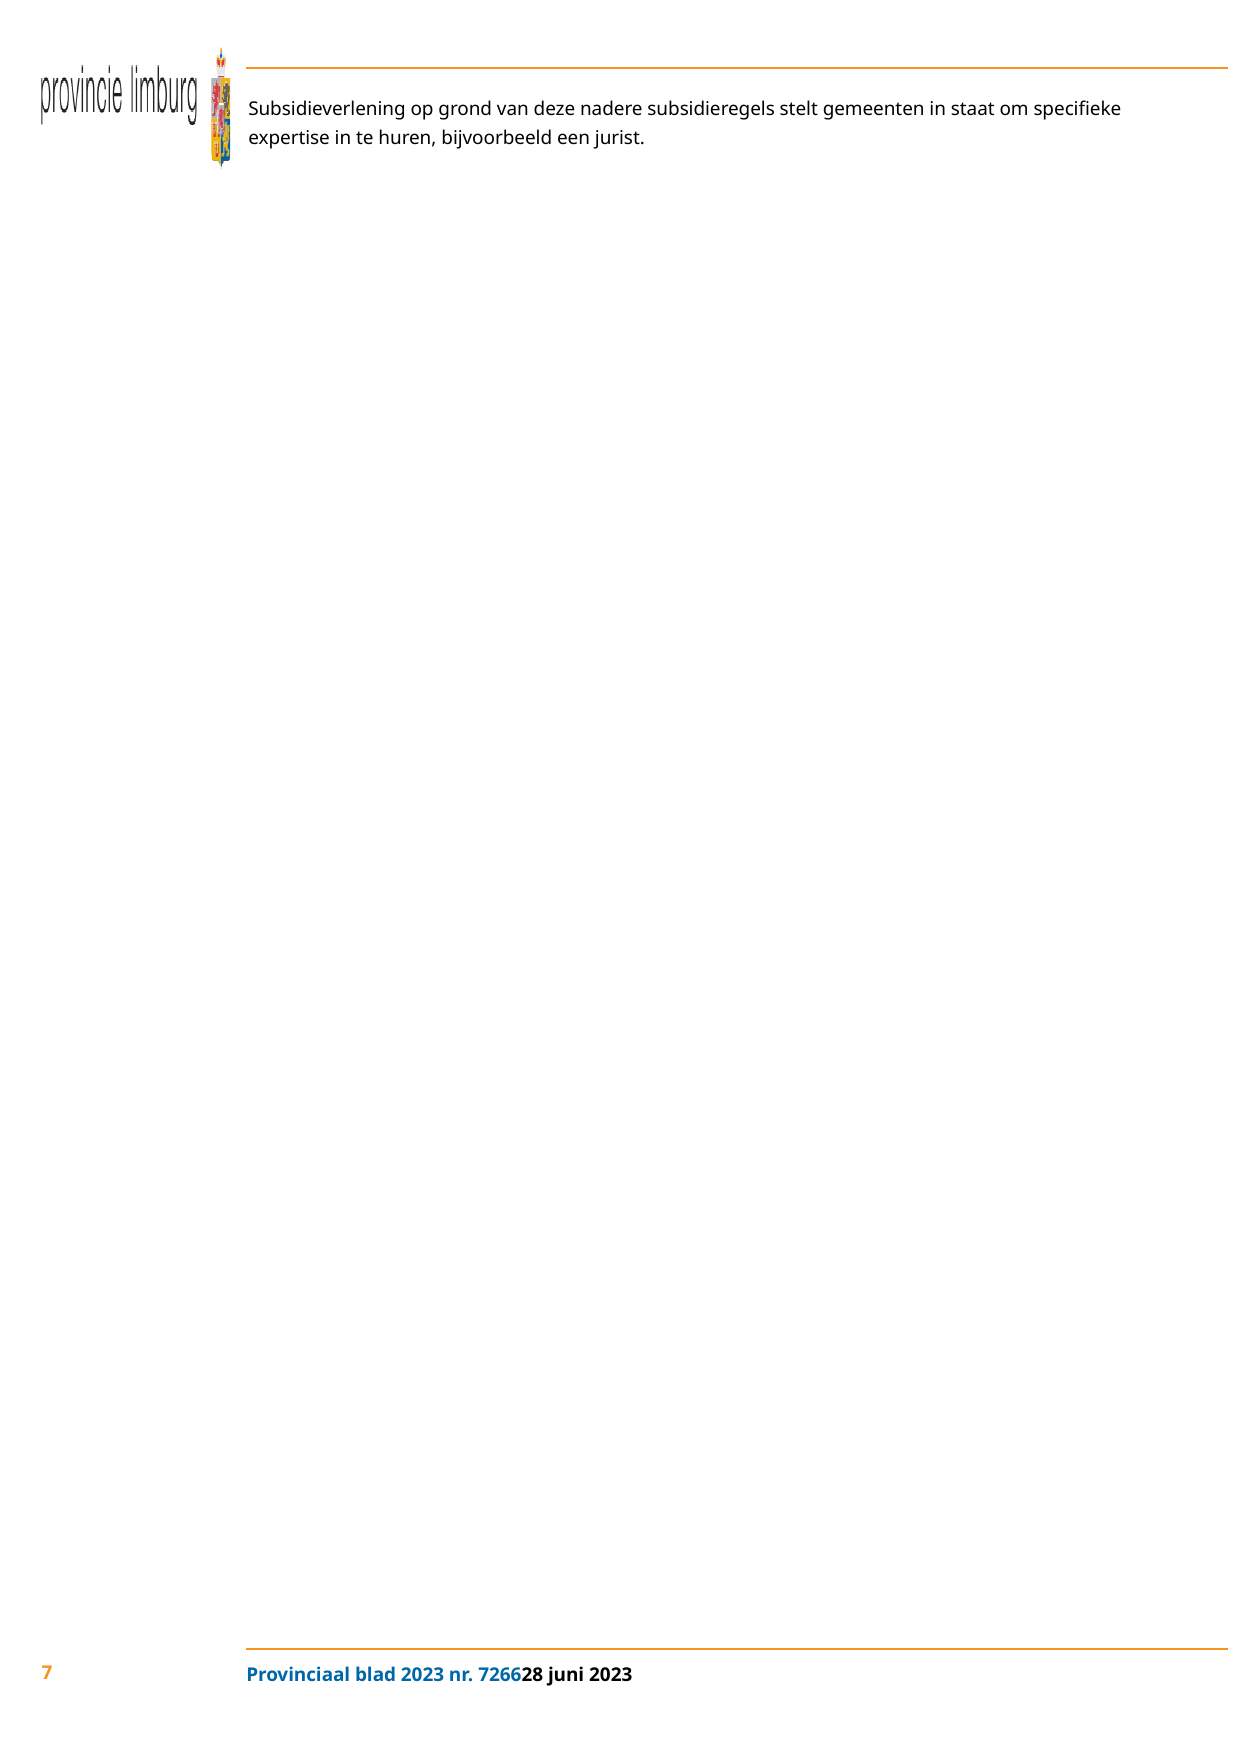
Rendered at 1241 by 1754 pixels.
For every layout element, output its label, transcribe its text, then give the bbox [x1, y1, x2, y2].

picture [41, 47, 231, 172]
text Subsidieverlening op grond van deze nadere subsidieregels stelt gemeenten in staat om specifieke expertise in te huren, bijvoorbeeld een jurist. [248, 95, 1152, 150]
